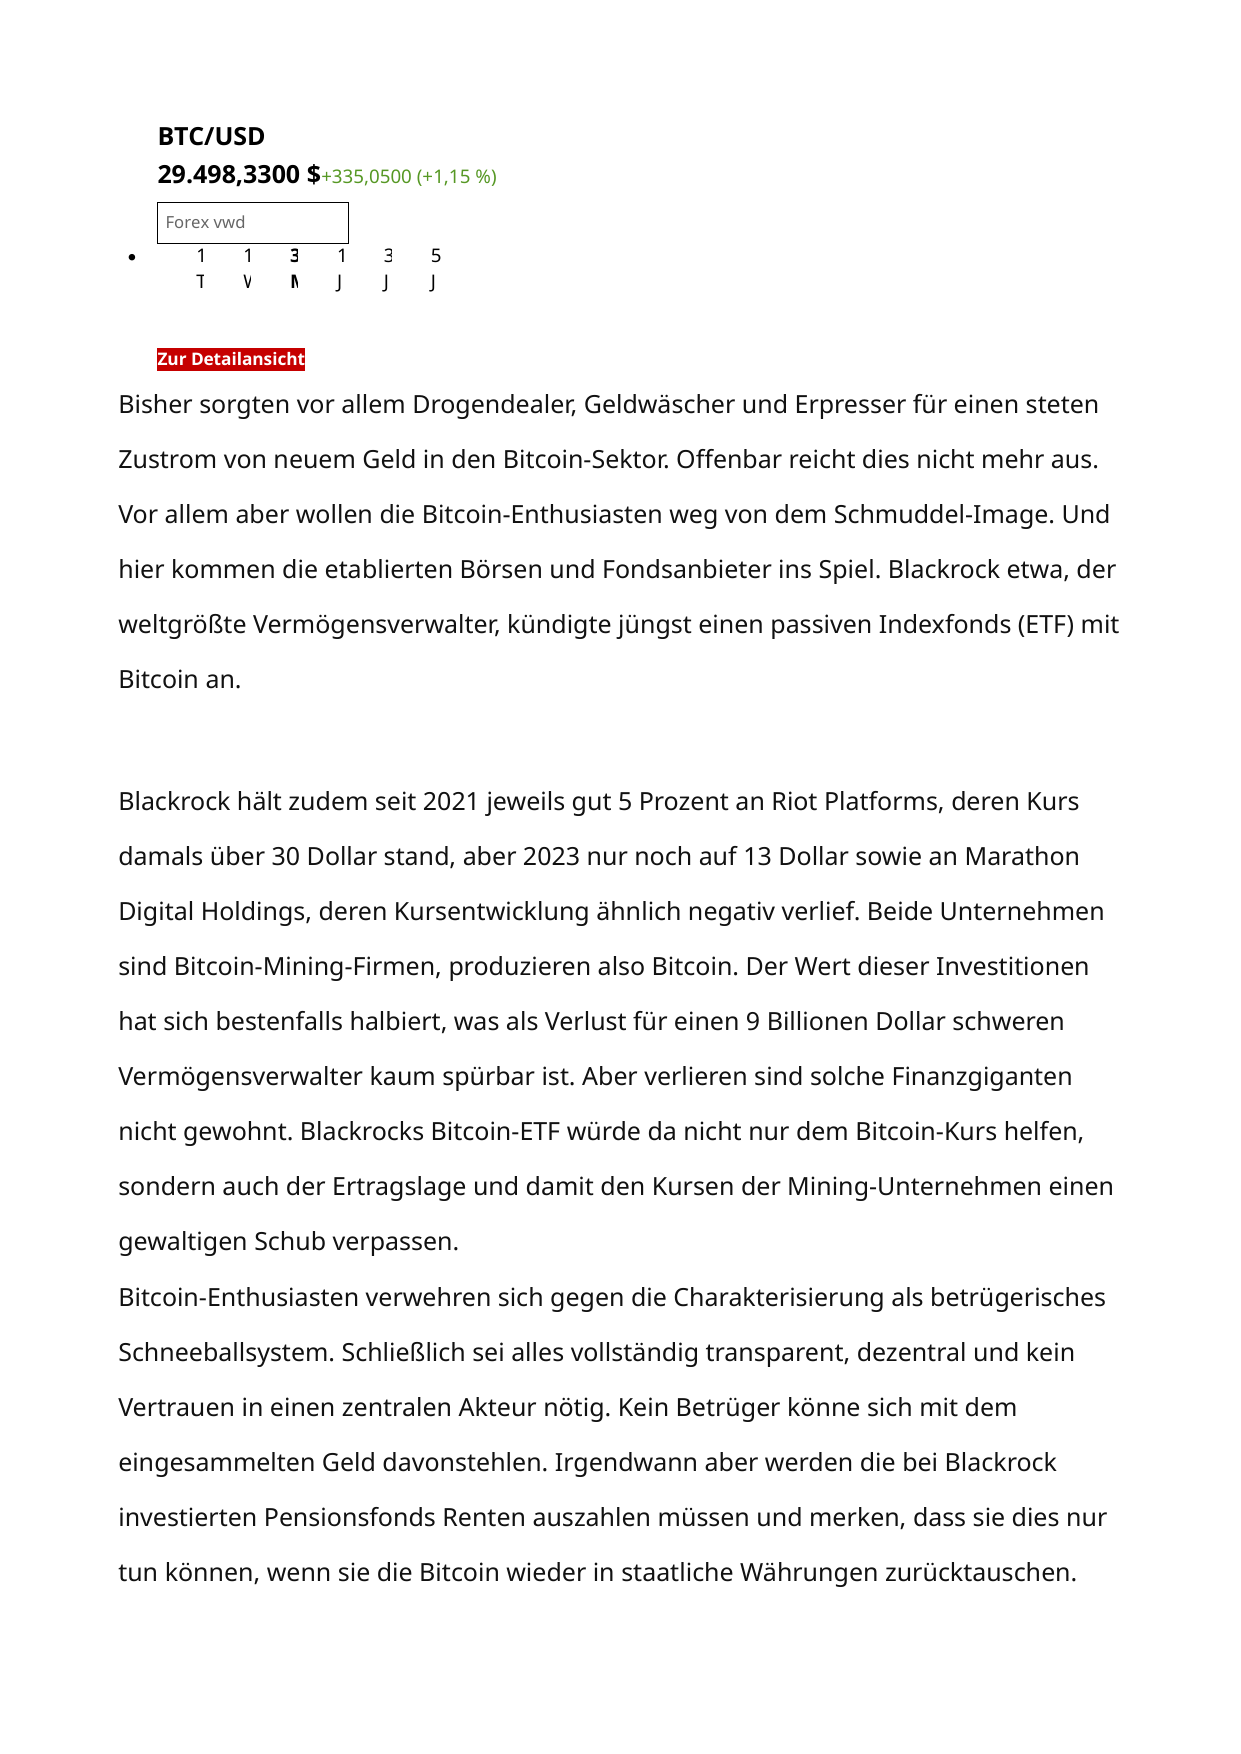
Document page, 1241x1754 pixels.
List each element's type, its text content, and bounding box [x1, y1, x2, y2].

subtitle BTC/USD [157, 118, 1083, 152]
text Blackrock hält zudem seit 2021 jeweils gut 5 Prozent an Riot Platforms, deren Kurs damals über 30 Dollar stand, aber 2023 nur noch auf 13 Dollar sowie an Marathon Digital Holdings, deren Kursentwicklung ähnlich negativ verlief. Beide Unternehmen sind Bitcoin-Mining-Firmen, produzieren also Bitcoin. Der Wert dieser Investitionen hat sich bestenfalls halbiert, was als Verlust für einen 9 Billionen Dollar schweren Vermögensverwalter kaum spürbar ist. Aber verlieren sind solche Finanzgiganten nicht gewohnt. Blackrocks Bitcoin-ETF würde da nicht nur dem Bitcoin-Kurs helfen, sondern auch der Ertragslage und damit den Kursen der Mining-Unternehmen einen gewaltigen Schub verpassen. [118, 783, 1122, 1258]
text Zur Detailansicht [157, 347, 1083, 371]
text Bisher sorgten vor allem Drogendealer, Geldwäscher und Erpresser für einen steten Zustrom von neuem Geld in den Bitcoin-Sektor. Offenbar reicht dies nicht mehr aus. Vor allem aber wollen die Bitcoin-Enthusiasten weg von dem Schmuddel-Image. Und hier kommen die eta­blierten Börsen und Fondsanbieter ins Spiel. Blackrock etwa, der weltgrößte Vermögensverwalter, kündigte jüngst einen passiven Indexfonds (ETF) mit Bitcoin an. [118, 387, 1122, 696]
text Bitcoin-Enthusiasten verwehren sich gegen die Charakterisierung als betrügerisches Schneeballsystem. Schließlich sei alles vollständig transparent, dezentral und kein Vertrauen in einen zentralen Akteur nötig. Kein Betrüger könne sich mit dem eingesammelten Geld davonstehlen. Irgendwann aber werden die bei Blackrock investierten Pensionsfonds Renten auszahlen müssen und merken, dass sie dies nur tun können, wenn sie die Bitcoin wieder in staatliche Währungen zurücktauschen. [118, 1279, 1122, 1589]
text 29.498,3300 $+335,0500 (+1,15 %) [157, 157, 1083, 191]
